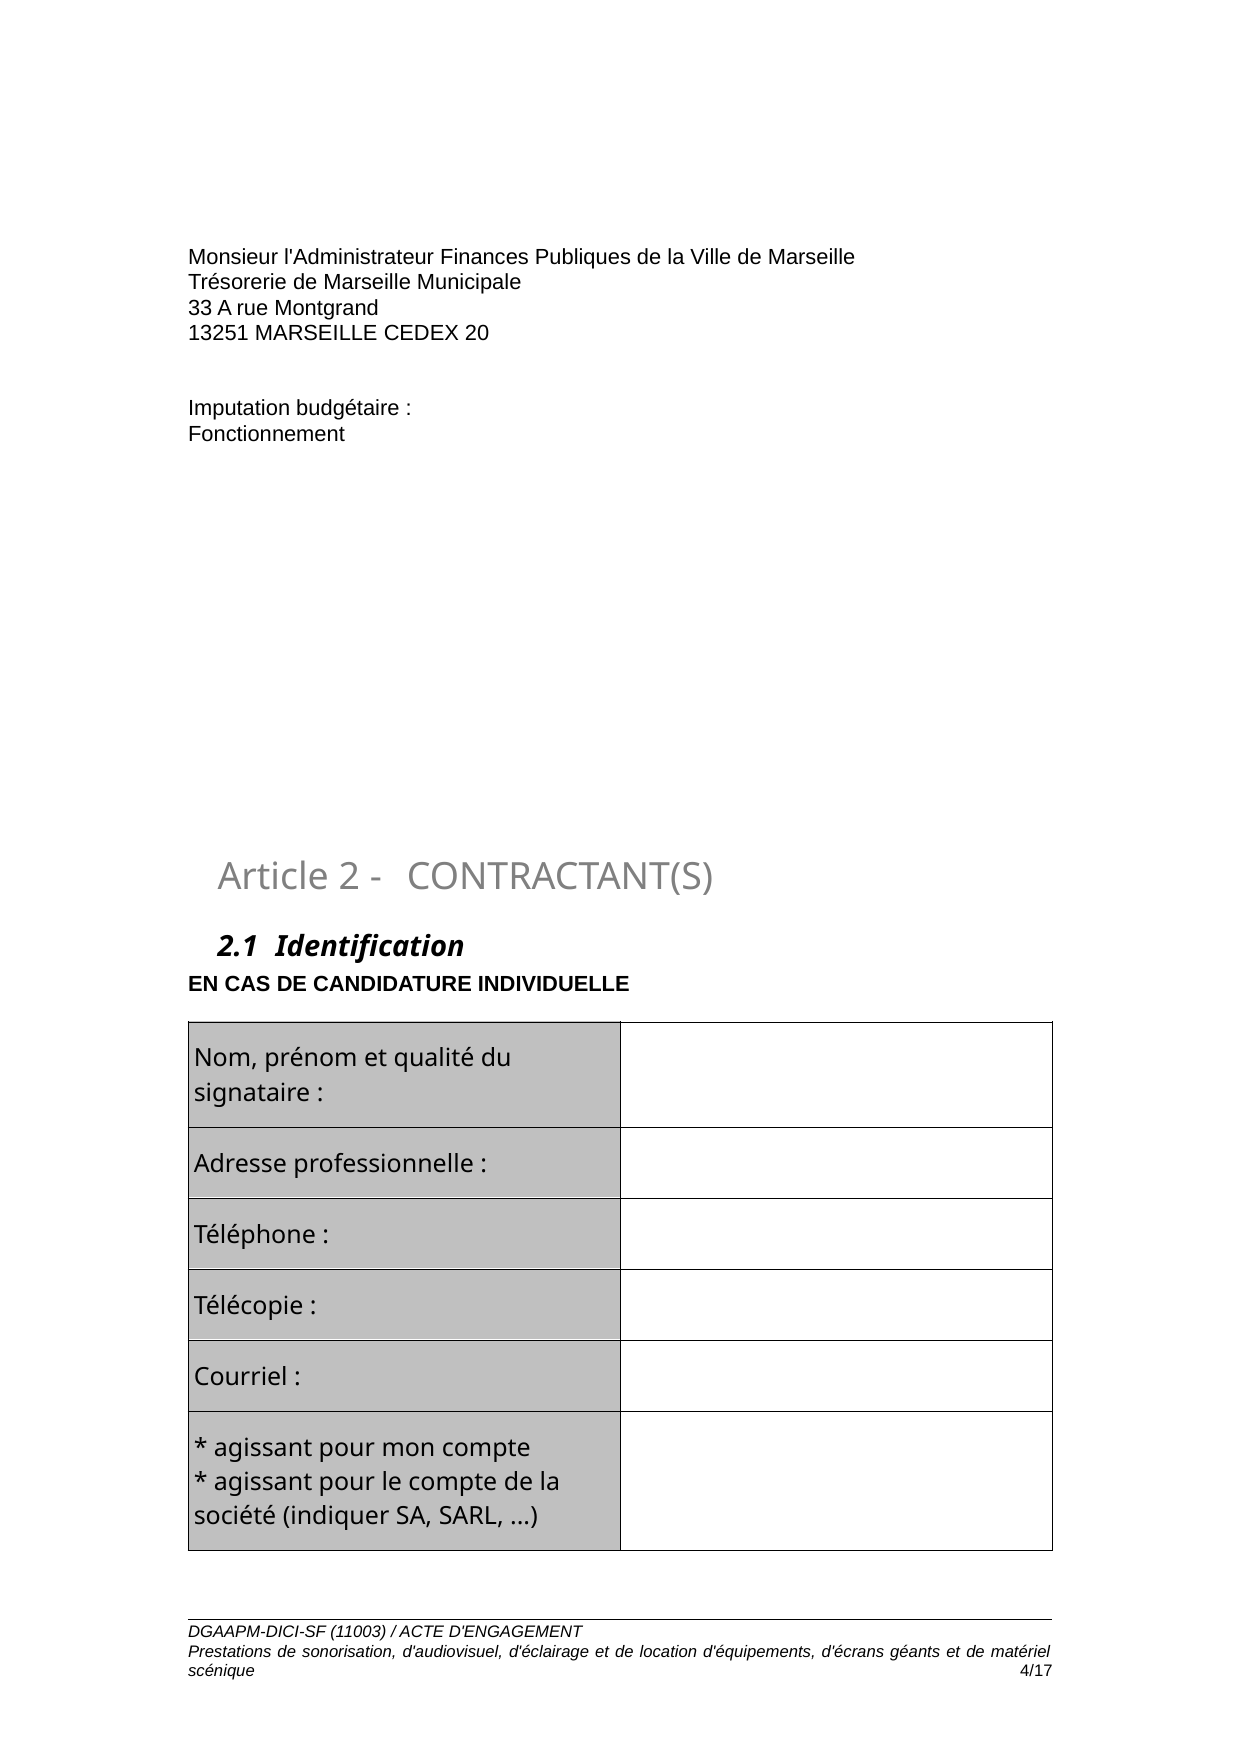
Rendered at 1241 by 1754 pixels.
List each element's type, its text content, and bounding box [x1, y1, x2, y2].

text Trésorerie de Marseille Municipale [188, 269, 1052, 294]
table_cell [621, 1199, 1052, 1268]
text 13251 MARSEILLE CEDEX 20 [188, 319, 1052, 345]
table_cell Adresse professionnelle : [189, 1128, 620, 1197]
subtitle CONTRACTANT(S) [188, 849, 1052, 900]
table_cell [621, 1270, 1052, 1339]
text Imputation budgétaire : [188, 395, 1052, 420]
text 33 A rue Montgrand [188, 294, 1052, 319]
table_cell [621, 1128, 1052, 1197]
table_cell [621, 1412, 1052, 1550]
table_cell Télécopie : [189, 1270, 620, 1339]
text Monsieur l'Administrateur Finances Publiques de la Ville de Marseille [188, 244, 1052, 269]
table_cell * agissant pour mon compte * agissant pour le compte de la société (indiquer SA, SARL, ...) [189, 1412, 620, 1550]
subtitle Identification [188, 925, 1052, 965]
table_cell Téléphone : [189, 1199, 620, 1268]
table_cell [621, 1341, 1052, 1411]
text Fonctionnement [188, 420, 1052, 446]
table_header [621, 1023, 1052, 1126]
table_cell Courriel : [189, 1341, 620, 1411]
text EN CAS DE CANDIDATURE INDIVIDUELLE [188, 971, 1052, 996]
table_header Nom, prénom et qualité du signataire : [189, 1023, 620, 1126]
